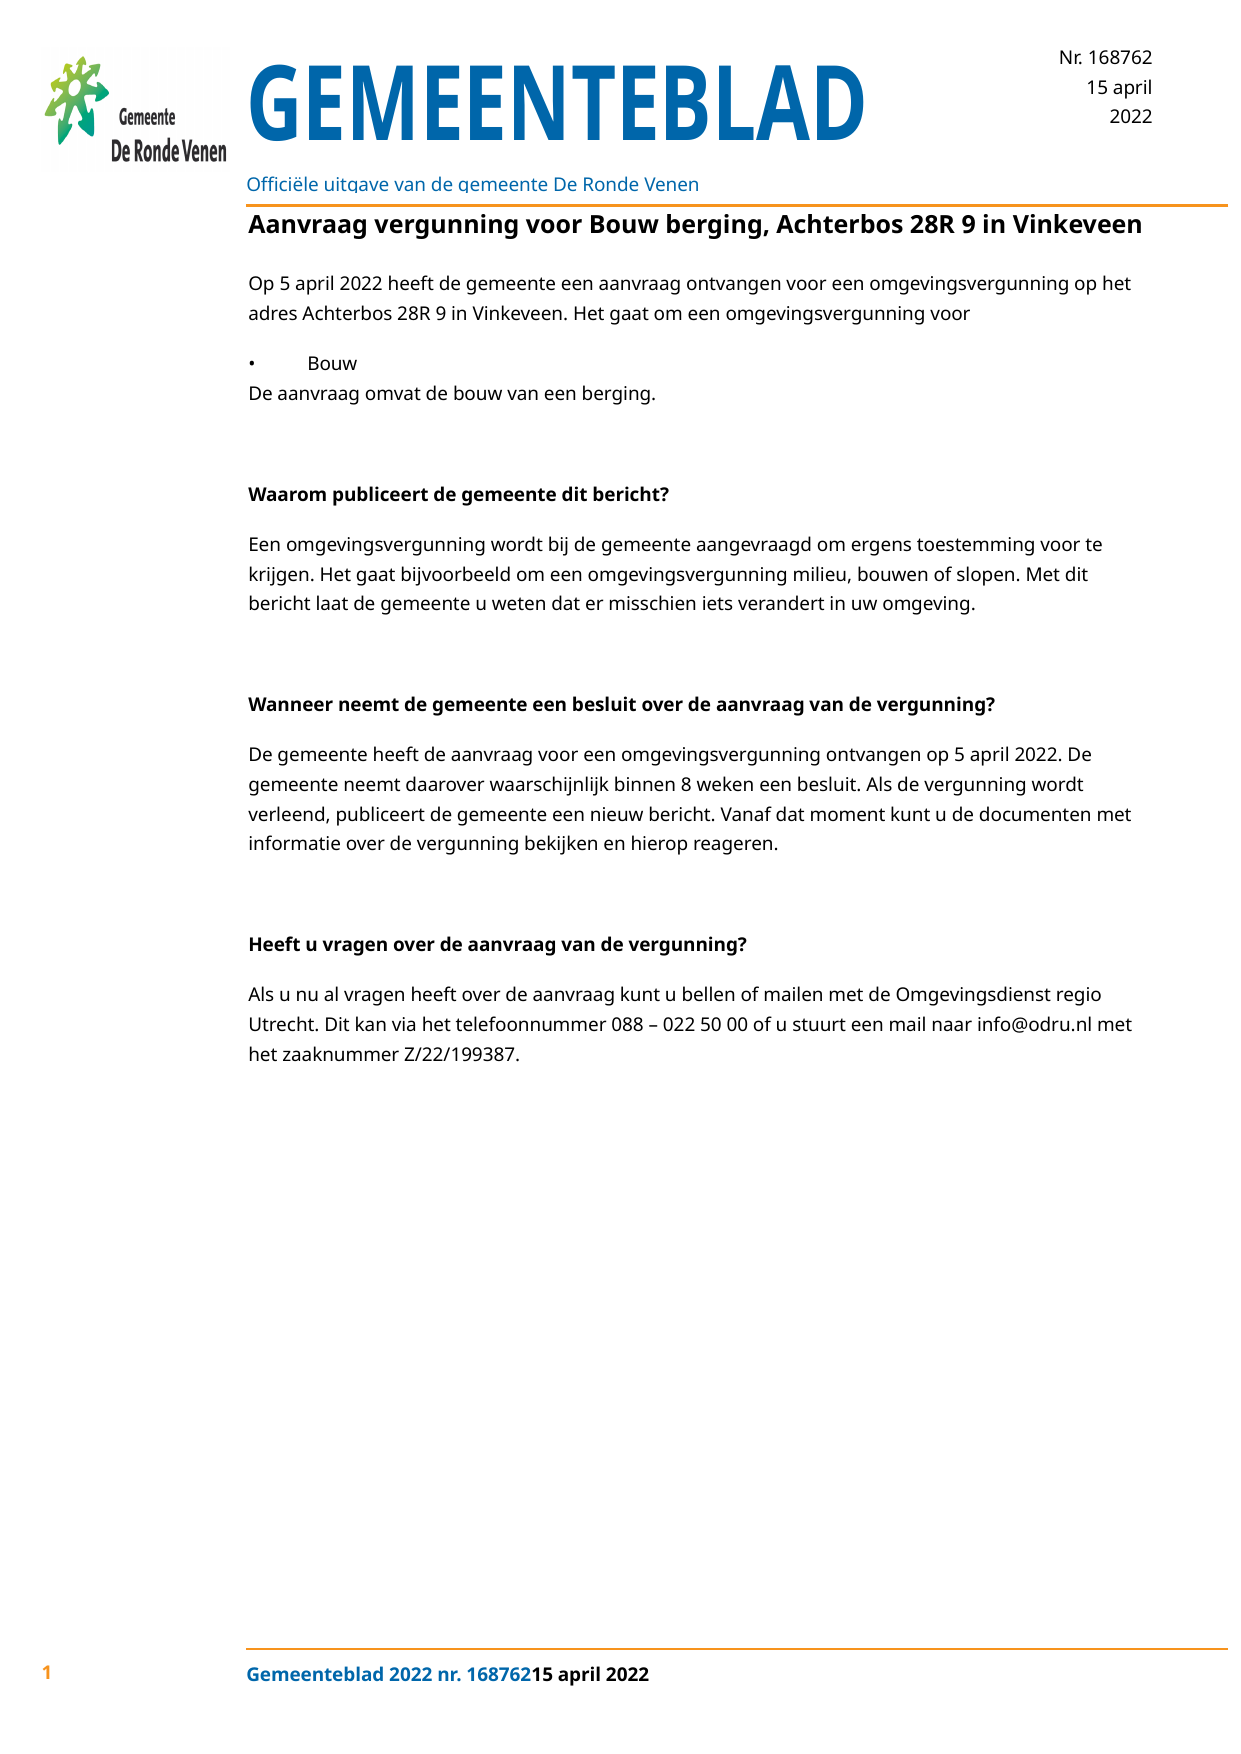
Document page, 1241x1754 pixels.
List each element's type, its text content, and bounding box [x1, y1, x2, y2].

text De aanvraag omvat de bouw van een berging. [248, 380, 1152, 406]
text Een omgevingsvergunning wordt bij de gemeente aangevraagd om ergens toestemming voor te krijgen. Het gaat bijvoorbeeld om een omgevingsvergunning milieu, bouwen of slopen. Met dit bericht laat de gemeente u weten dat er misschien iets verandert in uw omgeving. [248, 531, 1152, 616]
text De gemeente heeft de aanvraag voor een omgevingsvergunning ontvangen op 5 april 2022. De gemeente neemt daarover waarschijnlijk binnen 8 weken een besluit. Als de vergunning wordt verleend, publiceert de gemeente een nieuw bericht. Vanaf dat moment kunt u de documenten met informatie over de vergunning bekijken en hierop reageren. [248, 742, 1152, 856]
text Als u nu al vragen heeft over de aanvraag kunt u bellen of mailen met de Omgevingsdienst regio Utrecht. Dit kan via het telefoonnummer 088 – 022 50 00 of u stuurt een mail naar info@odru.nl met het zaaknummer Z/22/199387. [248, 982, 1152, 1066]
list Bouw [248, 350, 1152, 376]
text Wanneer neemt de gemeente een besluit over de aanvraag van de vergunning? [248, 691, 1152, 717]
text Waarom publiceert de gemeente dit bericht? [248, 481, 1152, 506]
text Heeft u vragen over de aanvraag van de vergunning? [248, 931, 1152, 957]
text Op 5 april 2022 heeft de gemeente een aanvraag ontvangen voor een omgevingsvergunning op het adres Achterbos 28R 9 in Vinkeveen. Het gaat om een omgevingsvergunning voor [248, 270, 1152, 326]
picture [41, 47, 231, 172]
text Aanvraag vergunning voor Bouw berging, Achterbos 28R 9 in Vinkeveen [248, 207, 1152, 241]
